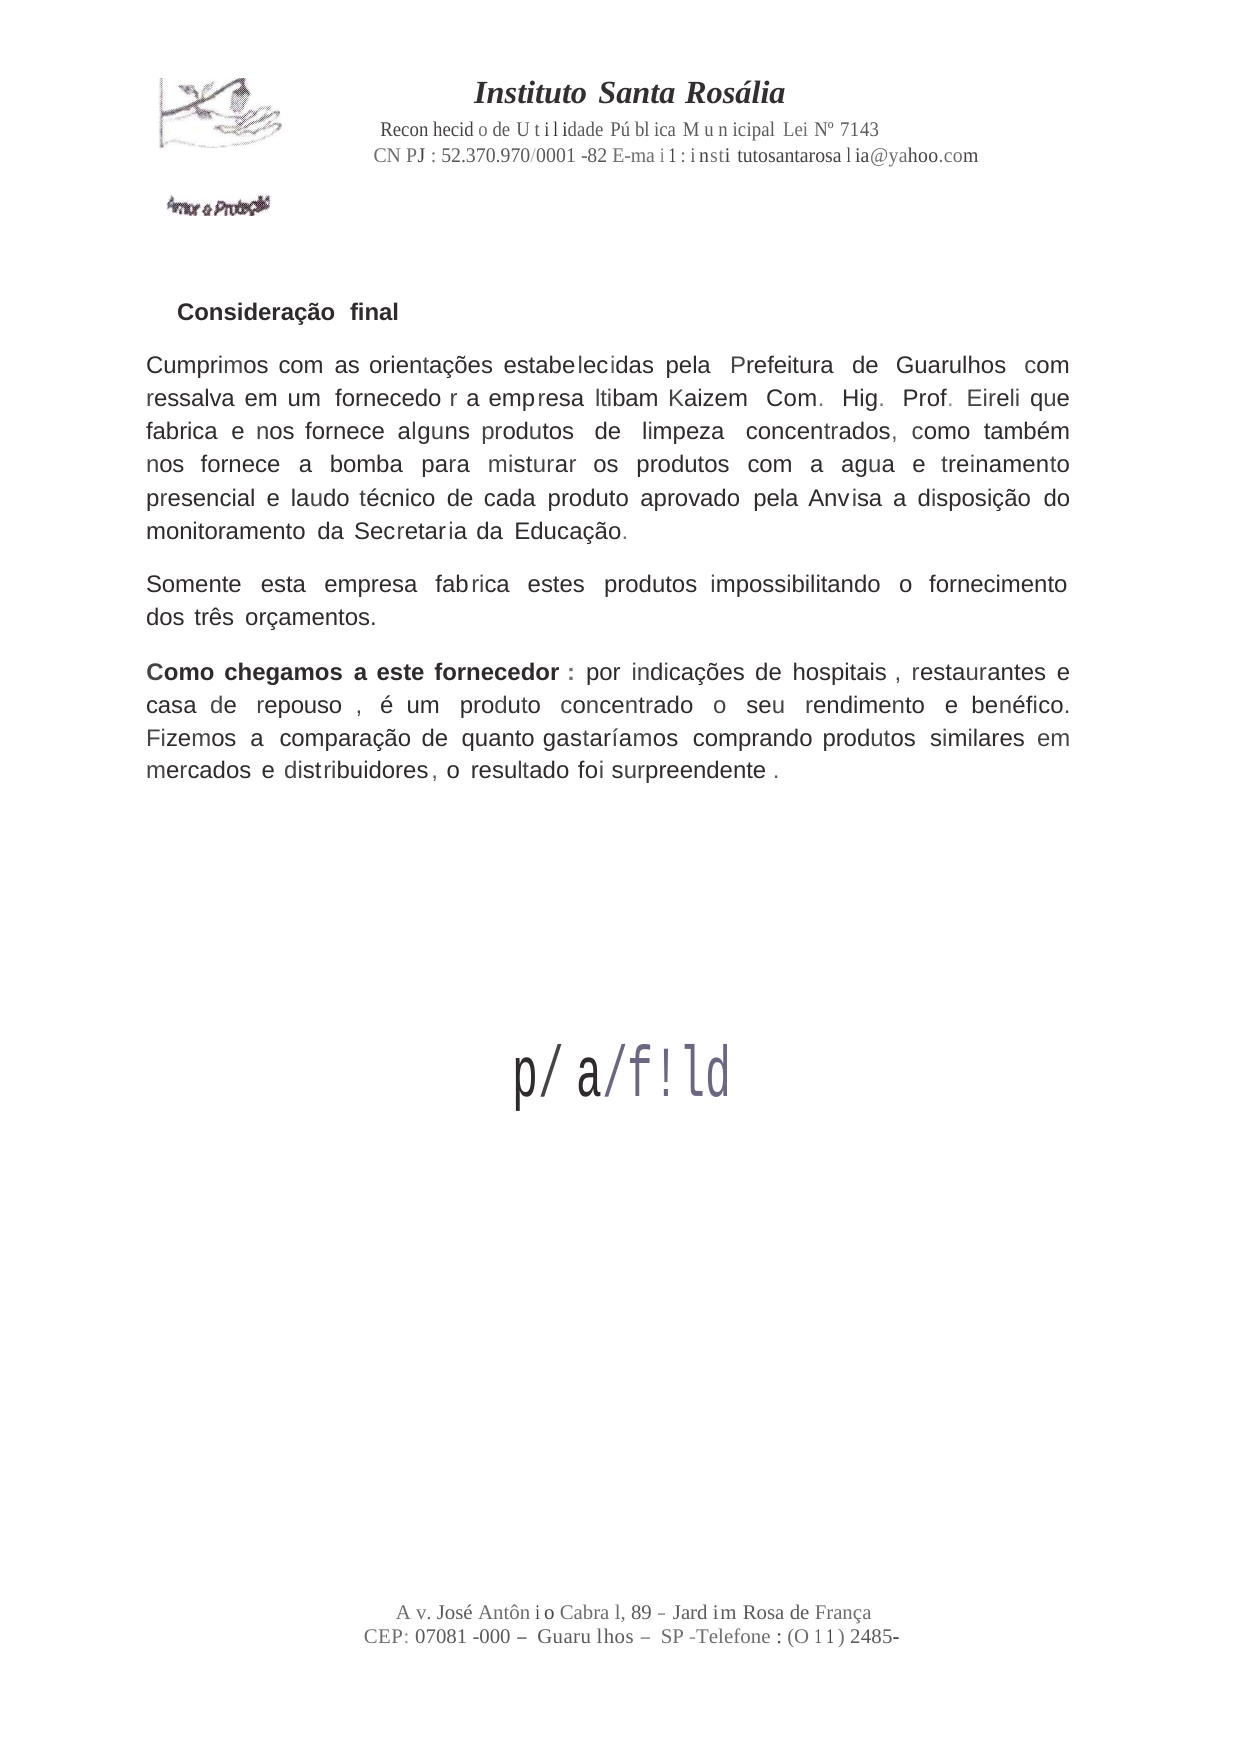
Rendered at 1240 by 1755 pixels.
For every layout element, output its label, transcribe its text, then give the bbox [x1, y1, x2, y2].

text Somente esta empresa fabrica estes produtos impossibilitando o fornecimento dos três orçamentos. [146, 570, 1067, 631]
text p/a/f!ld [163, 1037, 1081, 1118]
text Como chegamos a este fornecedor : por indicações de hospitais , restaurantes e casa de repouso , é um produto concentrado o seu rendimento e benéfico. Fizemos a comparação de quanto gastaríamos comprando produtos similares em mercados e distribuidores, o resultado foi surpreendente . [146, 658, 1070, 784]
subtitle Consideração final [177, 298, 1081, 326]
text Cumprimos com as orientações estabelecidas pela Prefeitura de Guarulhos com ressalva em um fornecedo r a empresa ltibam Kaizem Com. Hig. Prof. Eireli que fabrica e nos fornece alguns produtos de limpeza concentrados, como também nos fornece a bomba para misturar os produtos com a agua e treinamento presencial e laudo técnico de cada produto aprovado pela Anvisa a disposição do monitoramento da Secretaria da Educação. [146, 351, 1071, 544]
